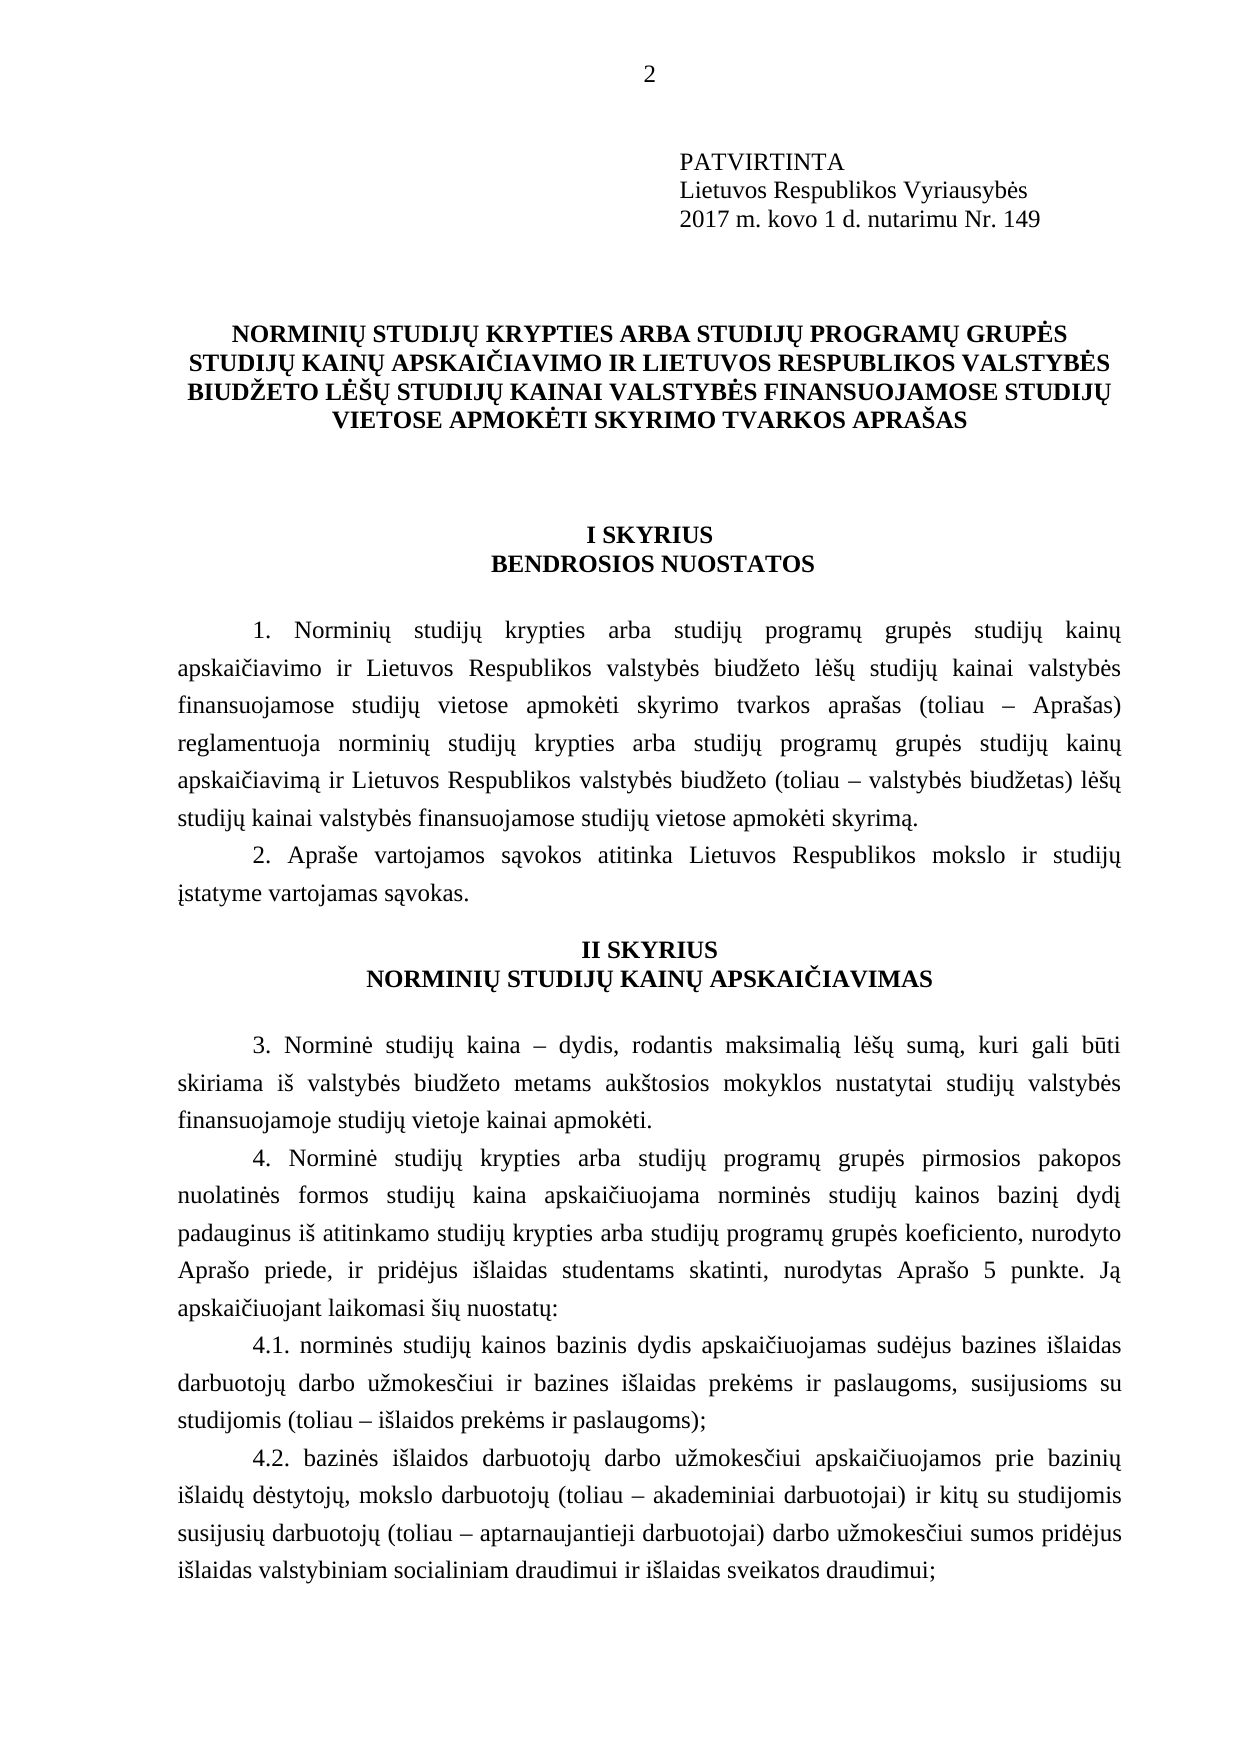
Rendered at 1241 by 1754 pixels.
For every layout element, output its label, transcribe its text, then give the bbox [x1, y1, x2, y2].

text 4.2. bazinės išlaidos darbuotojų darbo užmokesčiui apskaičiuojamos prie bazinių išlaidų dėstytojų, mokslo darbuotojų (toliau – akademiniai darbuotojai) ir kitų su studijomis susijusių darbuotojų (toliau – aptarnaujantieji darbuotojai) darbo užmokesčiui sumos pridėjus išlaidas valstybiniam socialiniam draudimui ir išlaidas sveikatos draudimui; [177, 1434, 1122, 1584]
text 1. Norminių studijų krypties arba studijų programų grupės studijų kainų apskaičiavimo ir Lietuvos Respublikos valstybės biudžeto lėšų studijų kainai valstybės finansuojamose studijų vietose apmokėti skyrimo tvarkos aprašas (toliau – Aprašas) reglamentuoja norminių studijų krypties arba studijų programų grupės studijų kainų apskaičiavimą ir Lietuvos Respublikos valstybės biudžeto (toliau – valstybės biudžetas) lėšų studijų kainai valstybės finansuojamose studijų vietose apmokėti skyrimą. [177, 607, 1122, 832]
text 3. Norminė studijų kaina – dydis, rodantis maksimalią lėšų sumą, kuri gali būti skiriama iš valstybės biudžeto metams aukštosios mokyklos nustatytai studijų valstybės finansuojamoje studijų vietoje kainai apmokėti. [177, 1022, 1122, 1134]
text 2. Apraše vartojamos sąvokos atitinka Lietuvos Respublikos mokslo ir studijų įstatyme vartojamas sąvokas. [177, 832, 1122, 907]
text NORMINIŲ STUDIJŲ KRYPTIES ARBA STUDIJŲ PROGRAMŲ GRUPĖS STUDIJŲ KAINŲ APSKAIČIAVIMO IR LIETUVOS RESPUBLIKOS VALSTYBĖS BIUDŽETO LĖŠŲ STUDIJŲ KAINAI VALSTYBĖS FINANSUOJAMOSE STUDIJŲ VIETOSE APMOKĖTI SKYRIMO TVARKOS APRAŠAS [177, 319, 1122, 434]
text BENDROSIOS NUOSTATOS [177, 549, 1122, 578]
text NORMINIŲ STUDIJŲ KAINŲ APSKAIČIAVIMAS [177, 964, 1122, 993]
text 4.1. norminės studijų kainos bazinis dydis apskaičiuojamas sudėjus bazines išlaidas darbuotojų darbo užmokesčiui ir bazines išlaidas prekėms ir paslaugoms, susijusioms su studijomis (toliau – išlaidos prekėms ir paslaugoms); [177, 1322, 1122, 1434]
text 4. Norminė studijų krypties arba studijų programų grupės pirmosios pakopos nuolatinės formos studijų kaina apskaičiuojama norminės studijų kainos bazinį dydį padauginus iš atitinkamo studijų krypties arba studijų programų grupės koeficiento, nurodyto Aprašo priede, ir pridėjus išlaidas studentams skatinti, nurodytas Aprašo 5 punkte. Ją apskaičiuojant laikomasi šių nuostatų: [177, 1134, 1122, 1322]
text II SKYRIUS [177, 936, 1122, 964]
text PATVIRTINTA Lietuvos Respublikos Vyriausybės 2017 m. kovo 1 d. nutarimu Nr. 149 [679, 147, 1122, 233]
text I SKYRIUS [177, 521, 1122, 549]
